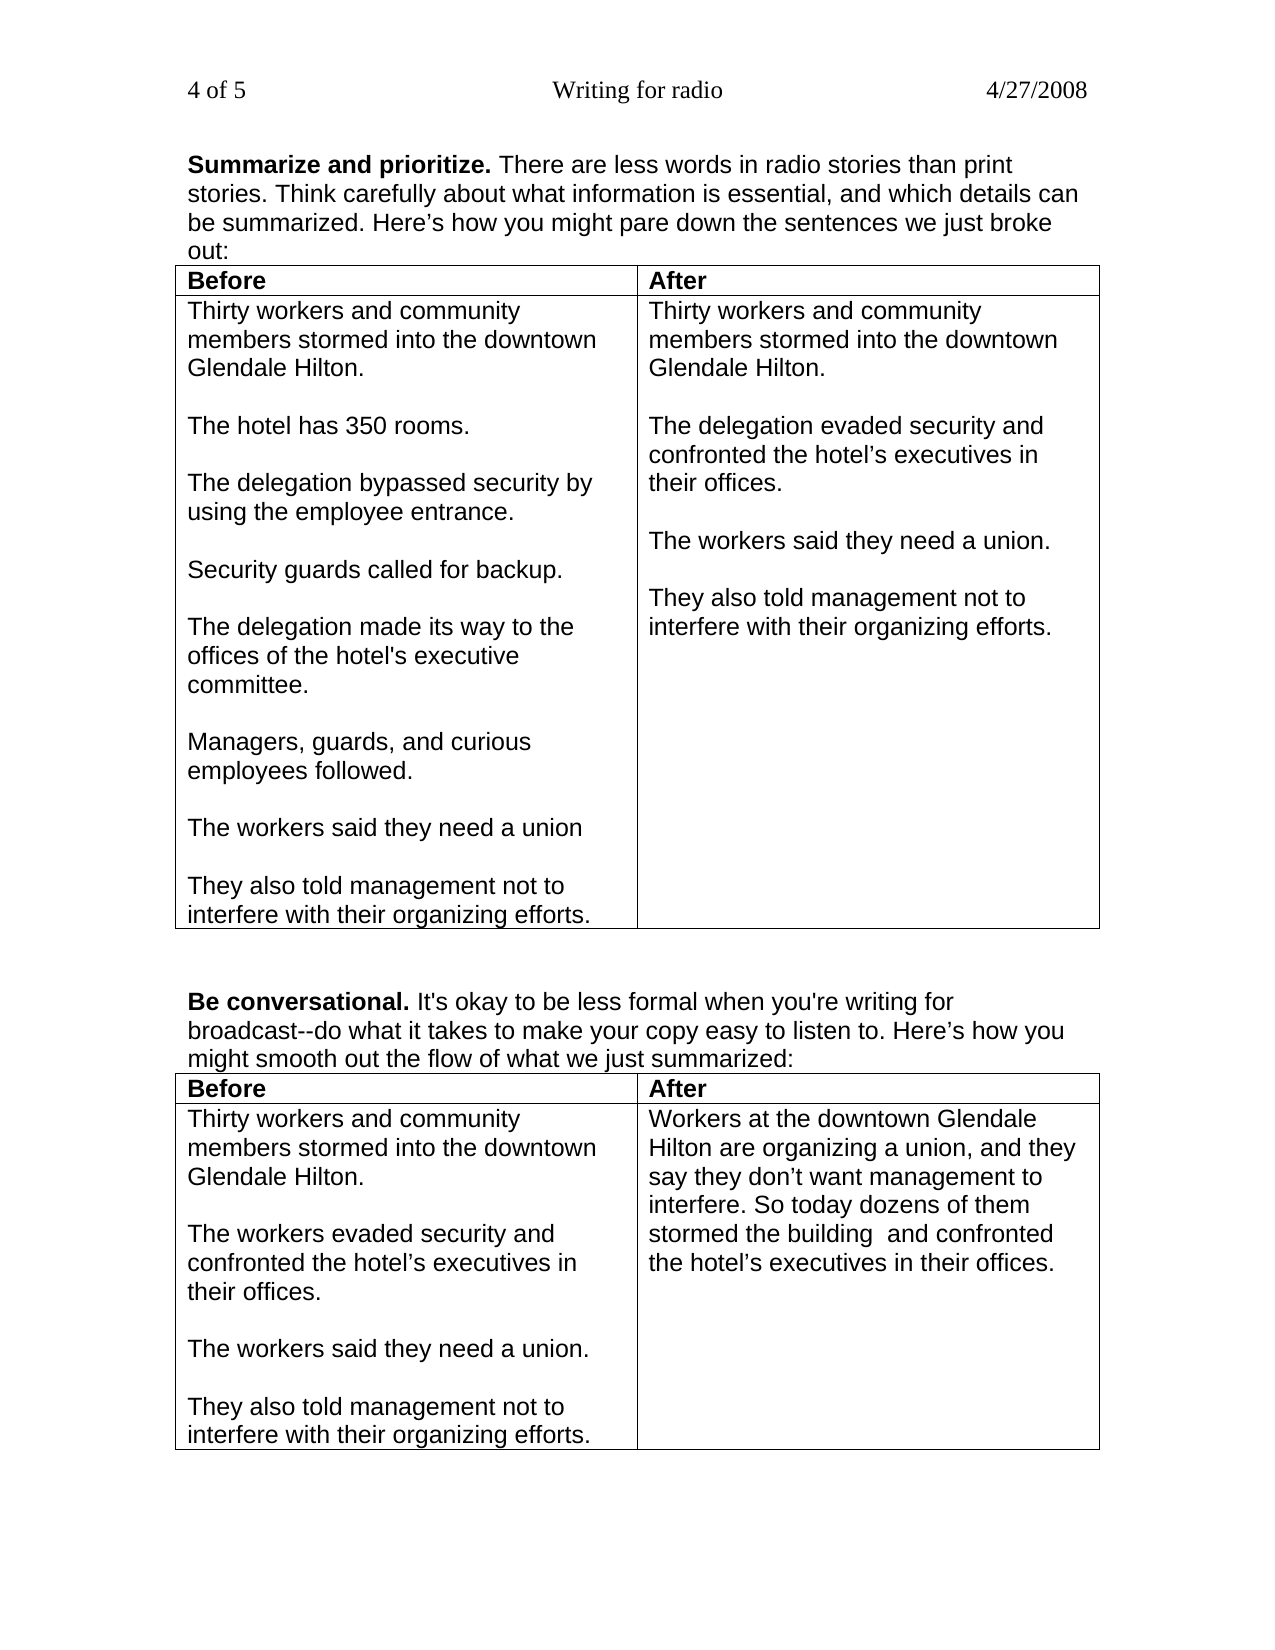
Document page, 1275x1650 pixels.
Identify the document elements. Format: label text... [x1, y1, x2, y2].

table_header Before [176, 266, 637, 295]
text Be conversational. It's okay to be less formal when you're writing for broadcast--do what it takes to make your copy easy to listen to. Here’s how you might smooth out the flow of what we just summarized: [187, 987, 1087, 1073]
text Summarize and prioritize. There are less words in radio stories than print stories. Think carefully about what information is essential, and which details can be summarized. Here’s how you might pare down the sentences we just broke out: [187, 150, 1087, 265]
table_cell Thirty workers and community members stormed into the downtown Glendale Hilton. The delegation evaded security and confronted the hotel’s executives in their offices. The workers said they need a union. They also told management not to interfere with their organizing efforts. [638, 296, 1099, 928]
table_header After [638, 266, 1099, 295]
table_cell Thirty workers and community members stormed into the downtown Glendale Hilton. The workers evaded security and confronted the hotel’s executives in their offices. The workers said they need a union. They also told management not to interfere with their organizing efforts. [176, 1104, 637, 1449]
table_cell Workers at the downtown Glendale Hilton are organizing a union, and they say they don’t want management to interfere. So today dozens of them stormed the building and confronted the hotel’s executives in their offices. [638, 1104, 1099, 1449]
table_cell Thirty workers and community members stormed into the downtown Glendale Hilton. The hotel has 350 rooms. The delegation bypassed security by using the employee entrance. Security guards called for backup. The delegation made its way to the offices of the hotel's executive committee. Managers, guards, and curious employees followed. The workers said they need a union They also told management not to interfere with their organizing efforts. [176, 296, 637, 928]
table_header Before [176, 1074, 637, 1103]
table_header After [638, 1074, 1099, 1103]
